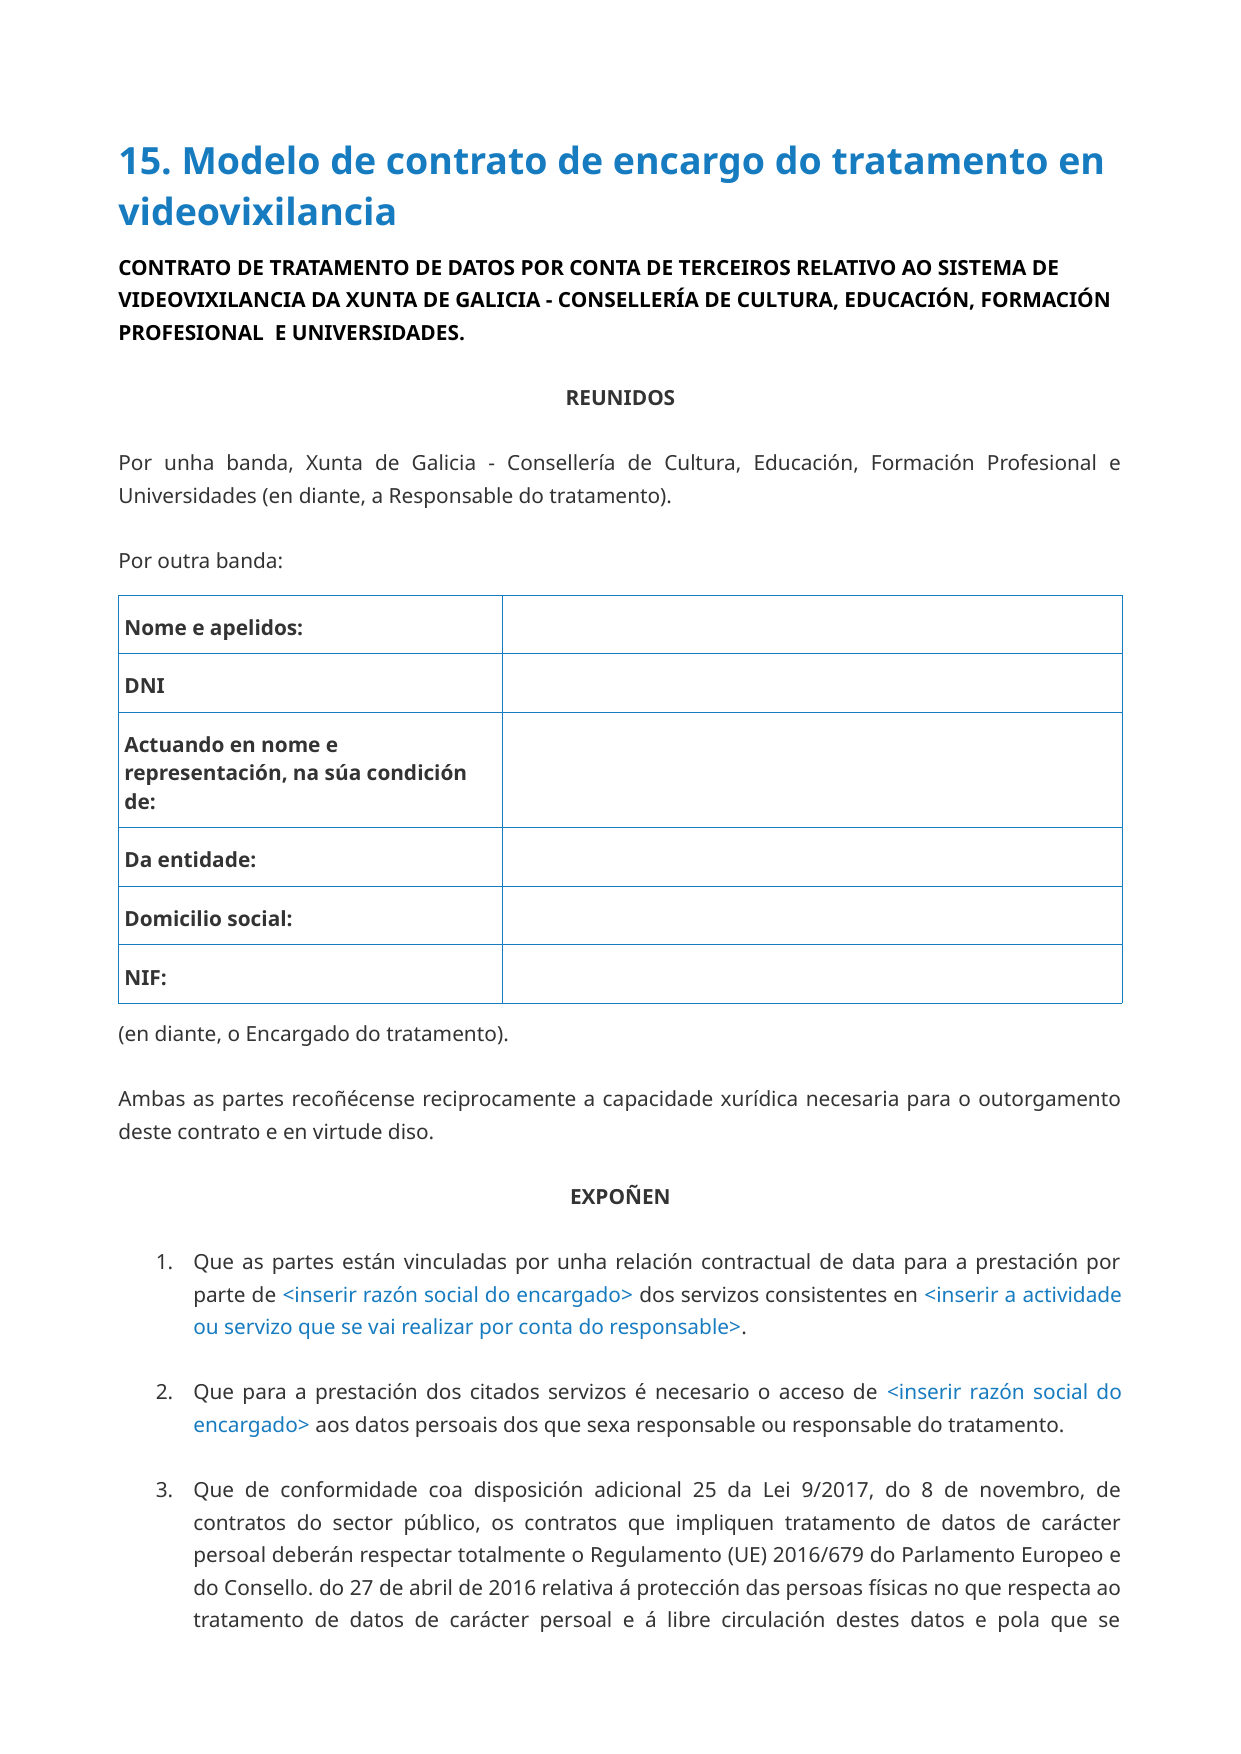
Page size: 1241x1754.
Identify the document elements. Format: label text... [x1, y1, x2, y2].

text (en diante, o Encargado do tratamento). [118, 1019, 1122, 1048]
table_cell [503, 713, 1122, 827]
text Ambas as partes recoñécense reciprocamente a capacidade xurídica necesaria para o outorgamento deste contrato e en virtude diso. [118, 1084, 1122, 1145]
text CONTRATO DE TRATAMENTO DE DATOS POR CONTA DE TERCEIROS RELATIVO AO SISTEMA DE VIDEOVIXILANCIA DA XUNTA DE GALICIA - CONSELLERÍA DE CULTURA, EDUCACIÓN, FORMACIÓN PROFESIONAL E UNIVERSIDADES. [118, 253, 1122, 346]
table_cell Actuando en nome e representación, na súa condición de: [119, 713, 502, 827]
table_cell [503, 828, 1122, 886]
text 15. Modelo de contrato de encargo do tratamento en videovixilancia [118, 134, 1122, 236]
text REUNIDOS [118, 383, 1122, 411]
table_header [503, 596, 1122, 653]
list Que de conformidade coa disposición adicional 25 da Lei 9/2017, do 8 de novembro, de contratos do sector público, os contratos que impliquen tratamento de datos de carácter persoal deberán respectar totalmente o Regulamento (UE) 2016/679 do Parlamento Europeo e do Consello. do 27 de abril de 2016 relativa á protección das persoas físicas no que respecta ao tratamento de datos de carácter persoal e á libre circulación destes datos e pola que se [156, 1475, 1122, 1634]
table_cell Da entidade: [119, 828, 502, 886]
list Que as partes están vinculadas por unha relación contractual de data para a prestación por parte de <inserir razón social do encargado> dos servizos consistentes en <inserir a actividade ou servizo que se vai realizar por conta do responsable>. [156, 1247, 1122, 1341]
table_cell DNI [119, 654, 502, 712]
text EXPOÑEN [118, 1182, 1122, 1210]
list Que para a prestación dos citados servizos é necesario o acceso de <inserir razón social do encargado> aos datos persoais dos que sexa responsable ou responsable do tratamento. [156, 1377, 1122, 1438]
table_cell NIF: [119, 945, 502, 1003]
table_header Nome e apelidos: [119, 596, 502, 653]
table_cell [503, 654, 1122, 712]
table_cell [503, 945, 1122, 1003]
text Por outra banda: [118, 546, 1122, 574]
table_cell Domicilio social: [119, 887, 502, 944]
text Por unha banda, Xunta de Galicia - Consellería de Cultura, Educación, Formación Profesional e Universidades (en diante, a Responsable do tratamento). [118, 448, 1122, 509]
table_cell [503, 887, 1122, 944]
